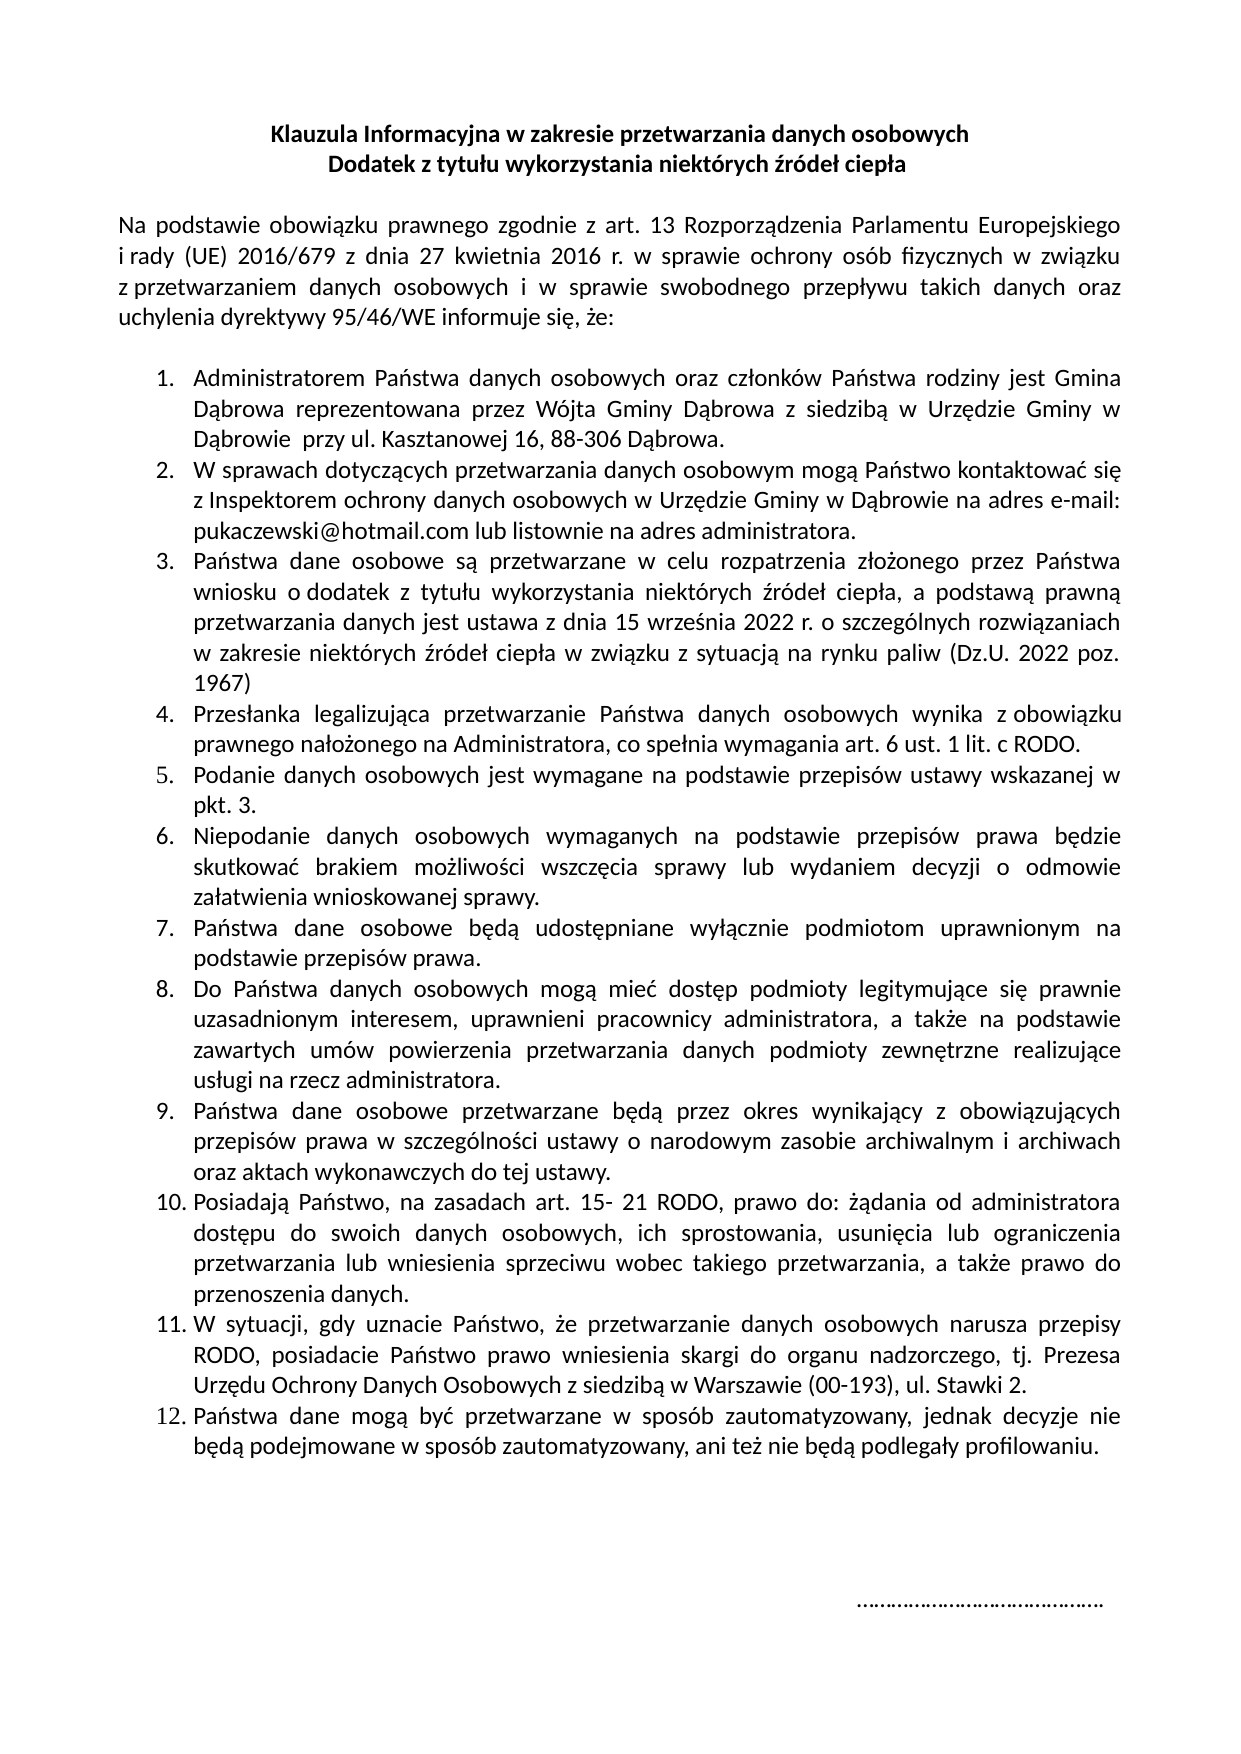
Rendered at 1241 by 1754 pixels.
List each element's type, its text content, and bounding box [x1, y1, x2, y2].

text Dodatek z tytułu wykorzystania niektórych źródeł ciepła [118, 149, 1122, 179]
list Administratorem Państwa danych osobowych oraz członków Państwa rodziny jest Gmina Dąbrowa reprezentowana przez Wójta Gminy Dąbrowa z siedzibą w Urzędzie Gminy w Dąbrowie przy ul. Kasztanowej 16, 88-306 Dąbrowa. [156, 362, 1122, 454]
list Państwa dane osobowe będą udostępniane wyłącznie podmiotom uprawnionym na podstawie przepisów prawa. [156, 912, 1122, 973]
list Przesłanka legalizująca przetwarzanie Państwa danych osobowych wynika z obowiązku prawnego nałożonego na Administratora, co spełnia wymagania art. 6 ust. 1 lit. c RODO. [156, 698, 1122, 759]
list Do Państwa danych osobowych mogą mieć dostęp podmioty legitymujące się prawnie uzasadnionym interesem, uprawnieni pracownicy administratora, a także na podstawie zawartych umów powierzenia przetwarzania danych podmioty zewnętrzne realizujące usługi na rzecz administratora. [156, 973, 1122, 1095]
list Podanie danych osobowych jest wymagane na podstawie przepisów ustawy wskazanej w pkt. 3. [156, 759, 1122, 820]
text ……………………………………. [857, 1583, 1122, 1614]
list Niepodanie danych osobowych wymaganych na podstawie przepisów prawa będzie skutkować brakiem możliwości wszczęcia sprawy lub wydaniem decyzji o odmowie załatwienia wnioskowanej sprawy. [156, 820, 1122, 912]
list Państwa dane osobowe przetwarzane będą przez okres wynikający z obowiązujących przepisów prawa w szczególności ustawy o narodowym zasobie archiwalnym i archiwach oraz aktach wykonawczych do tej ustawy. [156, 1095, 1122, 1186]
text Na podstawie obowiązku prawnego zgodnie z art. 13 Rozporządzenia Parlamentu Europejskiego i rady (UE) 2016/679 z dnia 27 kwietnia 2016 r. w sprawie ochrony osób fizycznych w związku z przetwarzaniem danych osobowych i w sprawie swobodnego przepływu takich danych oraz uchylenia dyrektywy 95/46/WE informuje się, że: [118, 210, 1122, 332]
list W sytuacji, gdy uznacie Państwo, że przetwarzanie danych osobowych narusza przepisy RODO, posiadacie Państwo prawo wniesienia skargi do organu nadzorczego, tj. Prezesa Urzędu Ochrony Danych Osobowych z siedzibą w Warszawie (00-193), ul. Stawki 2. [156, 1308, 1122, 1400]
list Państwa dane mogą być przetwarzane w sposób zautomatyzowany, jednak decyzje nie będą podejmowane w sposób zautomatyzowany, ani też nie będą podlegały profilowaniu. [156, 1400, 1122, 1461]
list Posiadają Państwo, na zasadach art. 15- 21 RODO, prawo do: żądania od administratora dostępu do swoich danych osobowych, ich sprostowania, usunięcia lub ograniczenia przetwarzania lub wniesienia sprzeciwu wobec takiego przetwarzania, a także prawo do przenoszenia danych. [156, 1186, 1122, 1308]
list W sprawach dotyczących przetwarzania danych osobowym mogą Państwo kontaktować się z Inspektorem ochrony danych osobowych w Urzędzie Gminy w Dąbrowie na adres e-mail: pukaczewski@hotmail.com lub listownie na adres administratora. [156, 454, 1122, 545]
list Państwa dane osobowe są przetwarzane w celu rozpatrzenia złożonego przez Państwa wniosku o dodatek z tytułu wykorzystania niektórych źródeł ciepła, a podstawą prawną przetwarzania danych jest ustawa z dnia 15 września 2022 r. o szczególnych rozwiązaniach w zakresie niektórych źródeł ciepła w związku z sytuacją na rynku paliw (Dz.U. 2022 poz. 1967) [156, 545, 1122, 698]
text Klauzula Informacyjna w zakresie przetwarzania danych osobowych [118, 118, 1122, 149]
